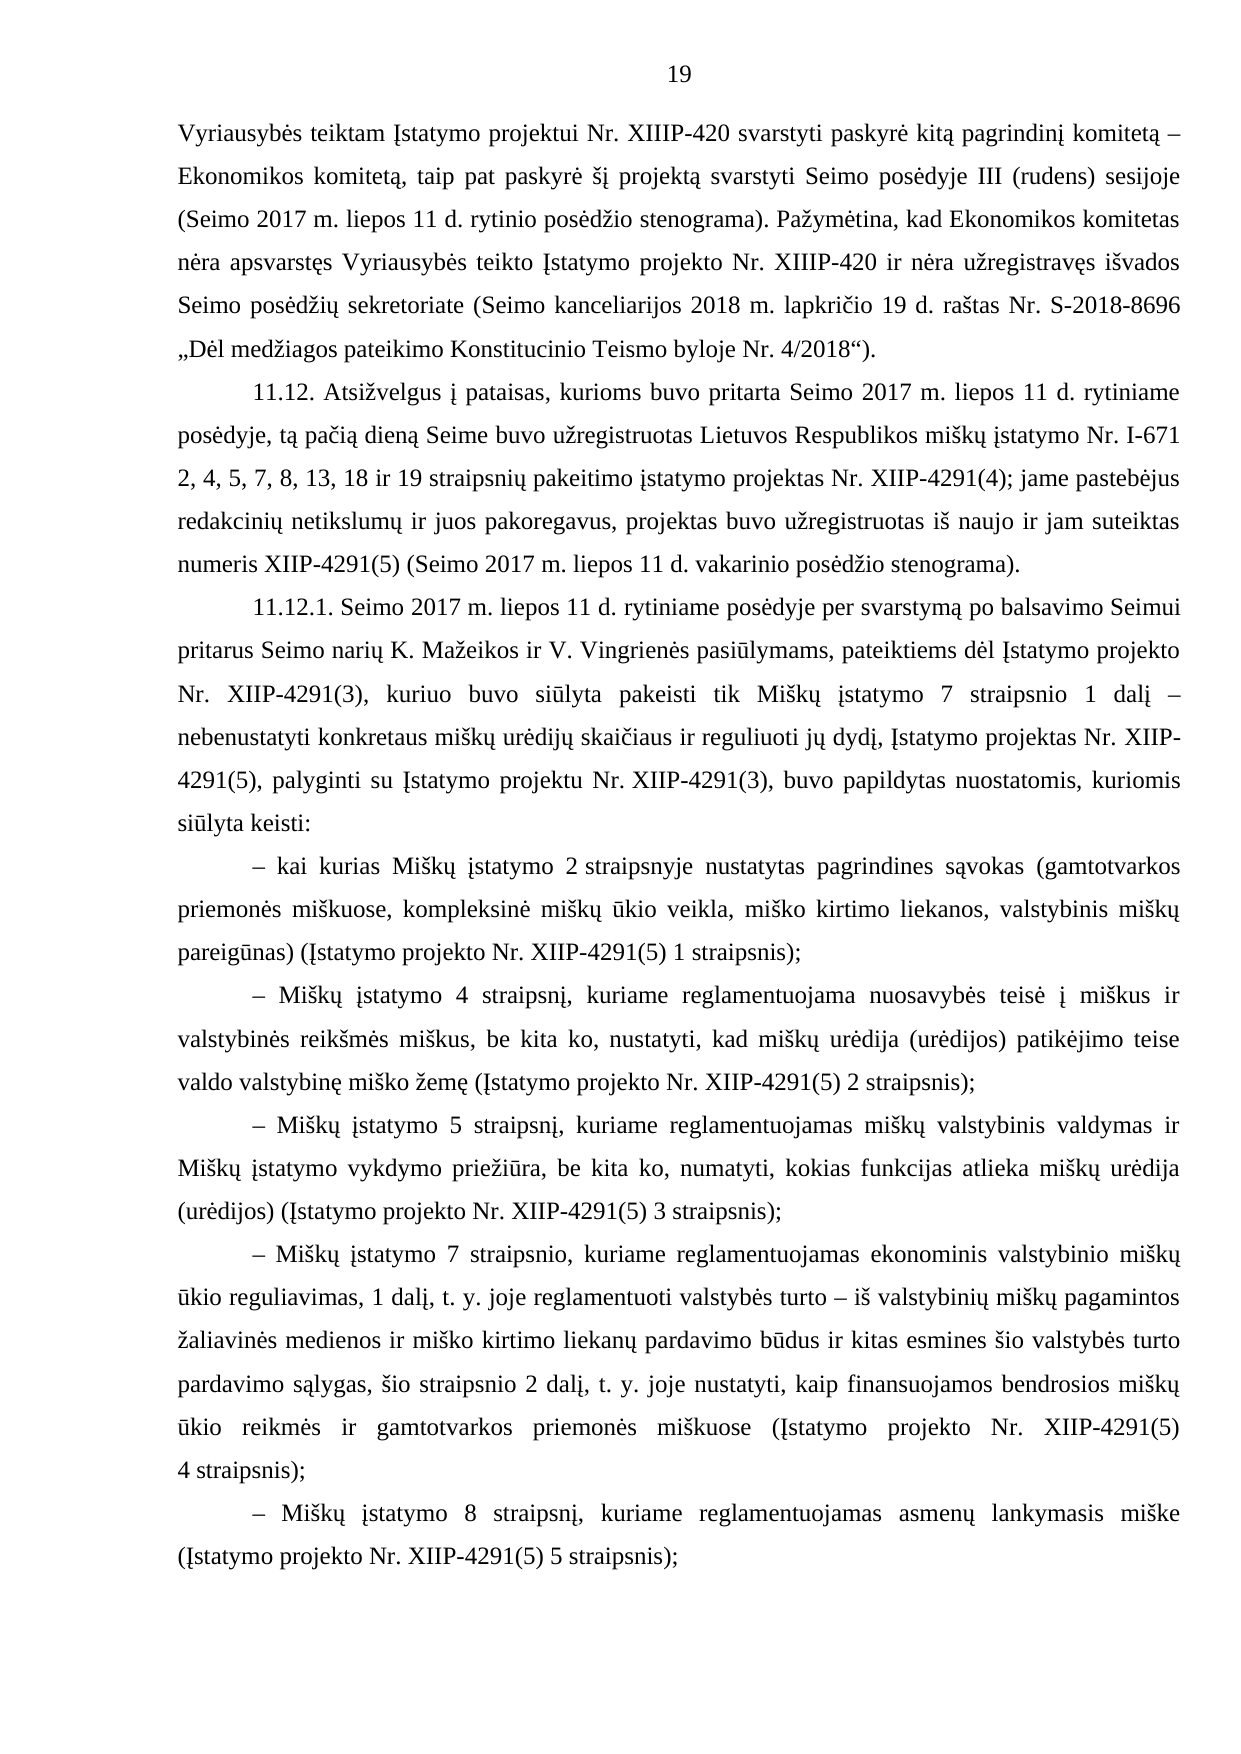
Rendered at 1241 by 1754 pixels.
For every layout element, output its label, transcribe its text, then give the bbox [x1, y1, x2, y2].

text – Miškų įstatymo 5 straipsnį, kuriame reglamentuojamas miškų valstybinis valdymas ir Miškų įstatymo vykdymo priežiūra, be kita ko, numatyti, kokias funkcijas atlieka miškų urėdija (urėdijos) (Įstatymo projekto Nr. XIIP-4291(5) 3 straipsnis); [177, 1110, 1181, 1225]
text Vyriausybės teiktam Įstatymo projektui Nr. XIIIP-420 svarstyti paskyrė kitą pagrindinį komitetą – Ekonomikos komitetą, taip pat paskyrė šį projektą svarstyti Seimo posėdyje III (rudens) sesijoje (Seimo 2017 m. liepos 11 d. rytinio posėdžio stenograma). Pažymėtina, kad Ekonomikos komitetas nėra apsvarstęs Vyriausybės teikto Įstatymo projekto Nr. XIIIP-420 ir nėra užregistravęs išvados Seimo posėdžių sekretoriate (Seimo kanceliarijos 2018 m. lapkričio 19 d. raštas Nr. S-2018-8696 „Dėl medžiagos pateikimo Konstitucinio Teismo byloje Nr. 4/2018“). [177, 118, 1181, 362]
text – Miškų įstatymo 8 straipsnį, kuriame reglamentuojamas asmenų lankymasis miške (Įstatymo projekto Nr. XIIP-4291(5) 5 straipsnis); [177, 1498, 1181, 1570]
text 11.12.1. Seimo 2017 m. liepos 11 d. rytiniame posėdyje per svarstymą po balsavimo Seimui pritarus Seimo narių K. Mažeikos ir V. Vingrienės pasiūlymams, pateiktiems dėl Įstatymo projekto Nr. XIIP-4291(3), kuriuo buvo siūlyta pakeisti tik Miškų įstatymo 7 straipsnio 1 dalį – nebenustatyti konkretaus miškų urėdijų skaičiaus ir reguliuoti jų dydį, Įstatymo projektas Nr. XIIP-4291(5), palyginti su Įstatymo projektu Nr. XIIP-4291(3), buvo papildytas nuostatomis, kuriomis siūlyta keisti: [177, 592, 1181, 837]
text – Miškų įstatymo 4 straipsnį, kuriame reglamentuojama nuosavybės teisė į miškus ir valstybinės reikšmės miškus, be kita ko, nustatyti, kad miškų urėdija (urėdijos) patikėjimo teise valdo valstybinę miško žemę (Įstatymo projekto Nr. XIIP-4291(5) 2 straipsnis); [177, 981, 1181, 1096]
text – Miškų įstatymo 7 straipsnio, kuriame reglamentuojamas ekonominis valstybinio miškų ūkio reguliavimas, 1 dalį, t. y. joje reglamentuoti valstybės turto – iš valstybinių miškų pagamintos žaliavinės medienos ir miško kirtimo liekanų pardavimo būdus ir kitas esmines šio valstybės turto pardavimo sąlygas, šio straipsnio 2 dalį, t. y. joje nustatyti, kaip finansuojamos bendrosios miškų ūkio reikmės ir gamtotvarkos priemonės miškuose (Įstatymo projekto Nr. XIIP-4291(5) 4 straipsnis); [177, 1239, 1181, 1484]
text – kai kurias Miškų įstatymo 2 straipsnyje nustatytas pagrindines sąvokas (gamtotvarkos priemonės miškuose, kompleksinė miškų ūkio veikla, miško kirtimo liekanos, valstybinis miškų pareigūnas) (Įstatymo projekto Nr. XIIP-4291(5) 1 straipsnis); [177, 851, 1181, 966]
text 11.12. Atsižvelgus į pataisas, kurioms buvo pritarta Seimo 2017 m. liepos 11 d. rytiniame posėdyje, tą pačią dieną Seime buvo užregistruotas Lietuvos Respublikos miškų įstatymo Nr. I-671 2, 4, 5, 7, 8, 13, 18 ir 19 straipsnių pakeitimo įstatymo projektas Nr. XIIP-4291(4); jame pastebėjus redakcinių netikslumų ir juos pakoregavus, projektas buvo užregistruotas iš naujo ir jam suteiktas numeris XIIP-4291(5) (Seimo 2017 m. liepos 11 d. vakarinio posėdžio stenograma). [177, 377, 1181, 578]
